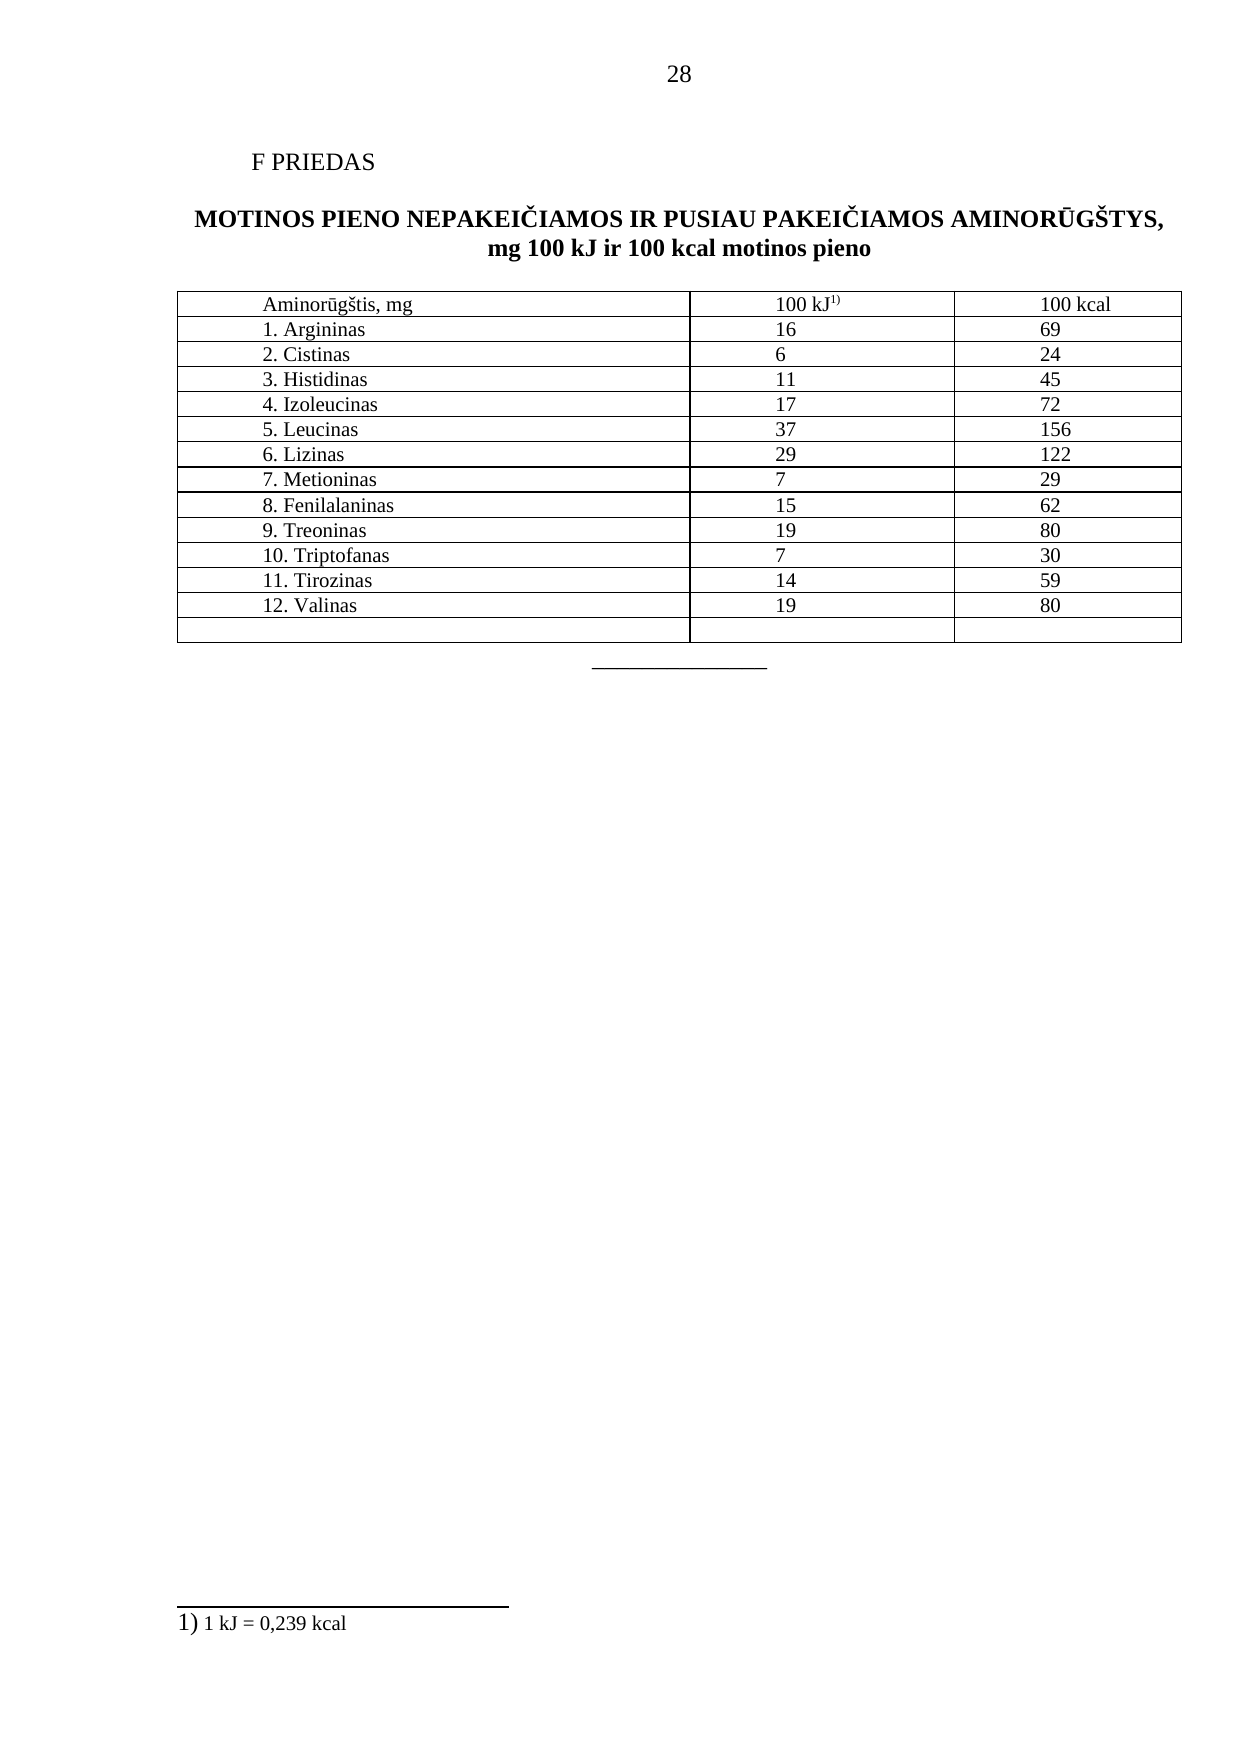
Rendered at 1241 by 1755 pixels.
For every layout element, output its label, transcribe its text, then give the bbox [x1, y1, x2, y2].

table_cell 80 [955, 593, 1181, 617]
text MOTINOS PIENO NEPAKEIČIAMOS IR PUSIAU PAKEIČIAMOS AMINORŪGŠTYS, mg 100 kJ ir 100 kcal motinos pieno [177, 204, 1181, 262]
table_cell [178, 618, 689, 642]
table_cell 122 [955, 442, 1181, 466]
table_cell 62 [955, 493, 1181, 517]
table_header 100 kJ [691, 292, 954, 316]
table_cell 6. Lizinas [178, 442, 689, 466]
table_cell 7 [691, 543, 954, 567]
table_cell 7. Metioninas [178, 468, 689, 491]
table_cell 19 [691, 518, 954, 542]
table_cell [691, 618, 954, 642]
table_cell 16 [691, 317, 954, 341]
table_cell 29 [691, 442, 954, 466]
table_cell 37 [691, 417, 954, 441]
table_cell 29 [955, 468, 1181, 491]
table_cell [955, 618, 1181, 642]
table_cell 15 [691, 493, 954, 517]
table_cell 11. Tirozinas [178, 568, 689, 592]
table_cell 3. Histidinas [178, 367, 689, 391]
table_cell 4. Izoleucinas [178, 392, 689, 416]
table_cell 30 [955, 543, 1181, 567]
table_header Aminorūgštis, mg [178, 292, 689, 316]
table_cell 10. Triptofanas [178, 543, 689, 567]
table_cell 6 [691, 342, 954, 366]
table_cell 9. Treoninas [178, 518, 689, 542]
table_cell 8. Fenilalaninas [178, 493, 689, 517]
table_cell 72 [955, 392, 1181, 416]
table_cell 69 [955, 317, 1181, 341]
table_cell 59 [955, 568, 1181, 592]
table_cell 2. Cistinas [178, 342, 689, 366]
table_cell 12. Valinas [178, 593, 689, 617]
table_cell 80 [955, 518, 1181, 542]
table_cell 24 [955, 342, 1181, 366]
table_cell 5. Leucinas [178, 417, 689, 441]
table_cell 11 [691, 367, 954, 391]
table_cell 17 [691, 392, 954, 416]
text ______________ [177, 643, 1181, 672]
table_cell 1. Argininas [178, 317, 689, 341]
table_cell 19 [691, 593, 954, 617]
table_cell 156 [955, 417, 1181, 441]
table_cell 7 [691, 468, 954, 491]
text F PRIEDAS [177, 147, 1181, 176]
table_header 100 kcal [955, 292, 1181, 316]
table_cell 14 [691, 568, 954, 592]
table_cell 45 [955, 367, 1181, 391]
